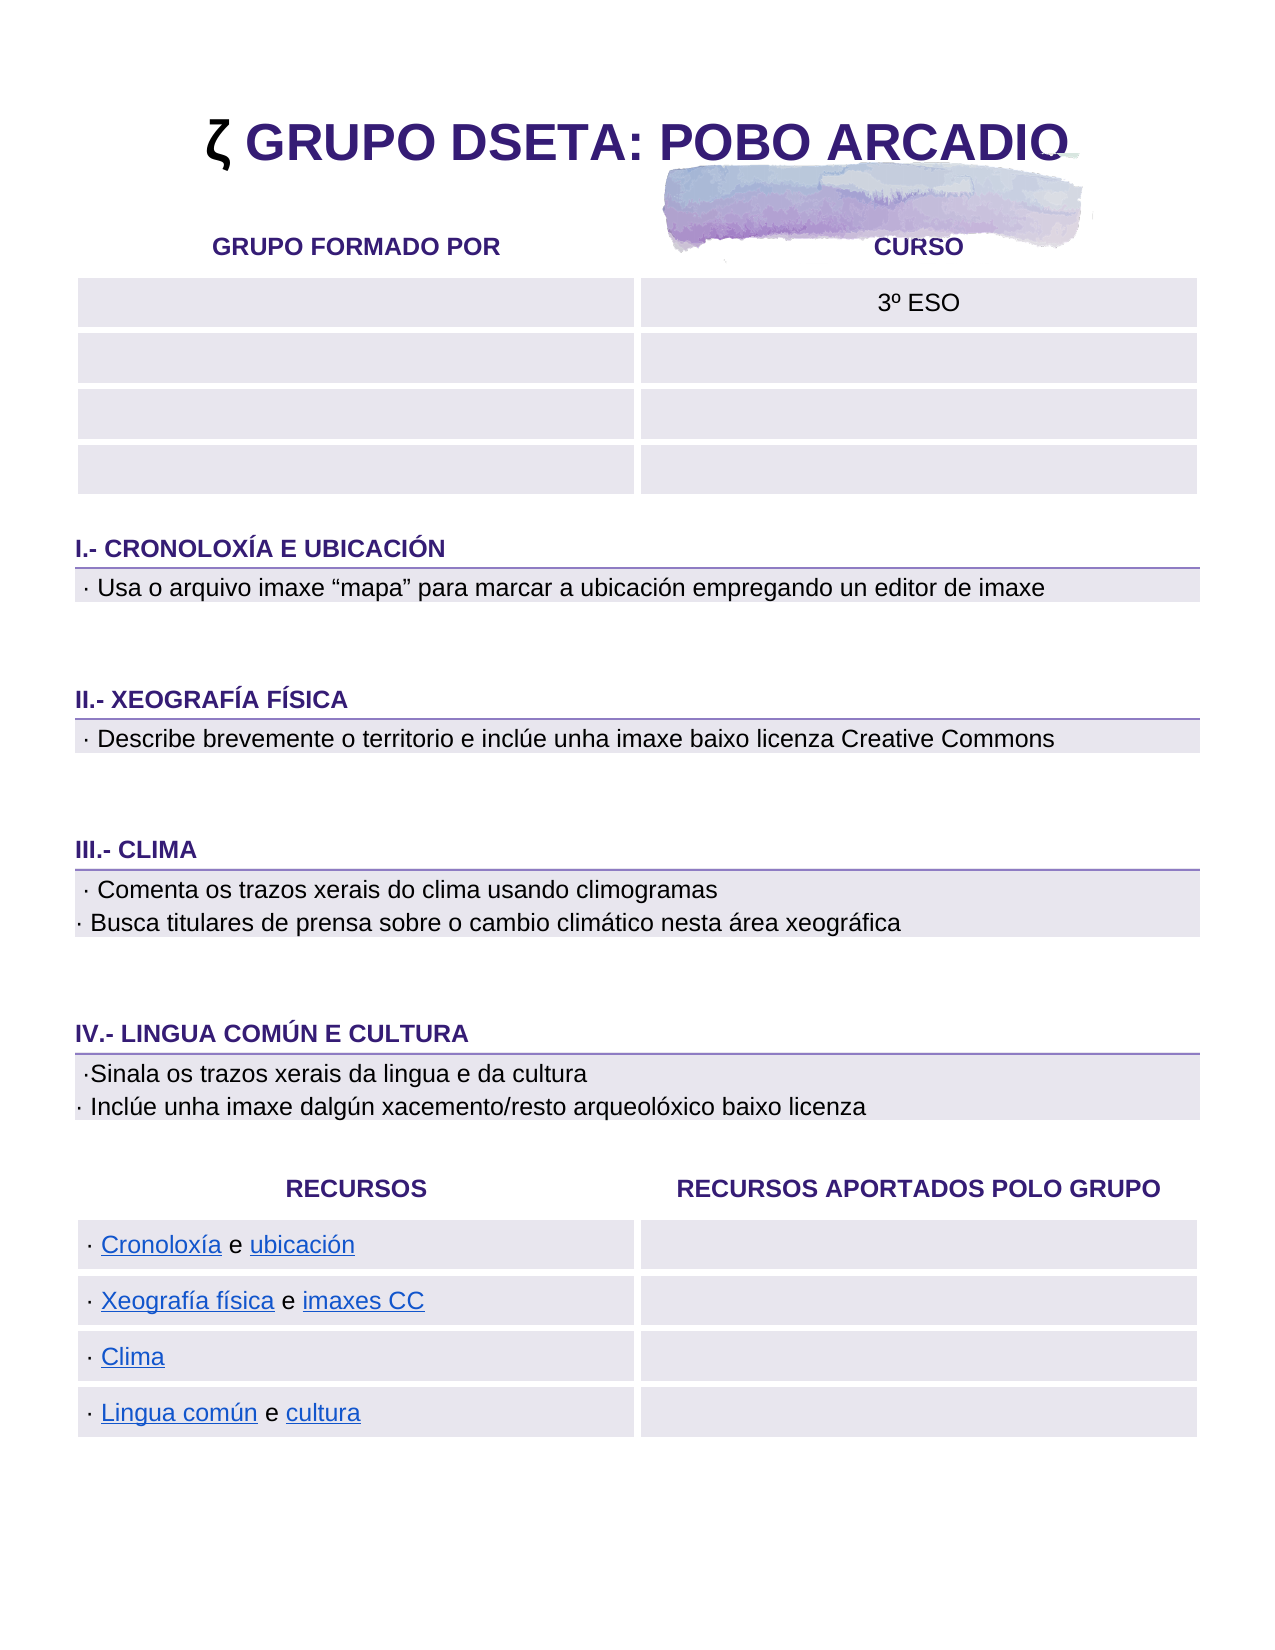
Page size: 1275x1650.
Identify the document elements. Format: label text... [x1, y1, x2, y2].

text · Busca titulares de prensa sobre o cambio climático nesta área xeográfica [75, 902, 1200, 937]
text IV.- LINGUA COMÚN E CULTURA [75, 1019, 1200, 1048]
text ζ GRUPO DSETA: POBO ARCADIO [75, 108, 1200, 173]
text III.- CLIMA [75, 836, 1200, 864]
table_cell [641, 445, 1197, 494]
text · Describe brevemente o territorio e inclúe unha imaxe baixo licenza Creative Commons [75, 720, 1200, 753]
table_header RECURSOS APORTADOS POLO GRUPO [641, 1164, 1197, 1213]
text · Inclúe unha imaxe dalgún xacemento/resto arqueolóxico baixo licenza [75, 1085, 1200, 1120]
table_header RECURSOS [78, 1164, 634, 1213]
table_cell [641, 389, 1197, 439]
table_cell 3º ESO [641, 278, 1197, 327]
table_cell [78, 389, 634, 439]
table_cell [641, 1387, 1197, 1437]
text II.- XEOGRAFÍA FÍSICA [75, 685, 1200, 713]
table_cell [78, 445, 634, 494]
table_cell [641, 1276, 1197, 1325]
table_cell [641, 1220, 1197, 1269]
text ·Sinala os trazos xerais da lingua e da cultura [75, 1055, 1200, 1085]
table_cell [641, 333, 1197, 383]
table_cell [78, 333, 634, 383]
table_header CURSO [641, 222, 1197, 271]
text · Usa o arquivo imaxe “mapa” para marcar a ubicación empregando un editor de imaxe [75, 569, 1200, 602]
table_header GRUPO FORMADO POR [78, 222, 634, 271]
text · Comenta os trazos xerais do clima usando climogramas [75, 871, 1200, 902]
table_cell [641, 1331, 1197, 1381]
table_cell · Cronoloxía e ubicación [78, 1220, 634, 1269]
picture [660, 153, 1095, 264]
text I.- CRONOLOXÍA E UBICACIÓN [75, 534, 1200, 563]
table_cell [78, 278, 634, 327]
table_cell · Lingua común e cultura [78, 1387, 634, 1437]
table_cell · Clima [78, 1331, 634, 1381]
table_cell · Xeografía física e imaxes CC [78, 1276, 634, 1325]
